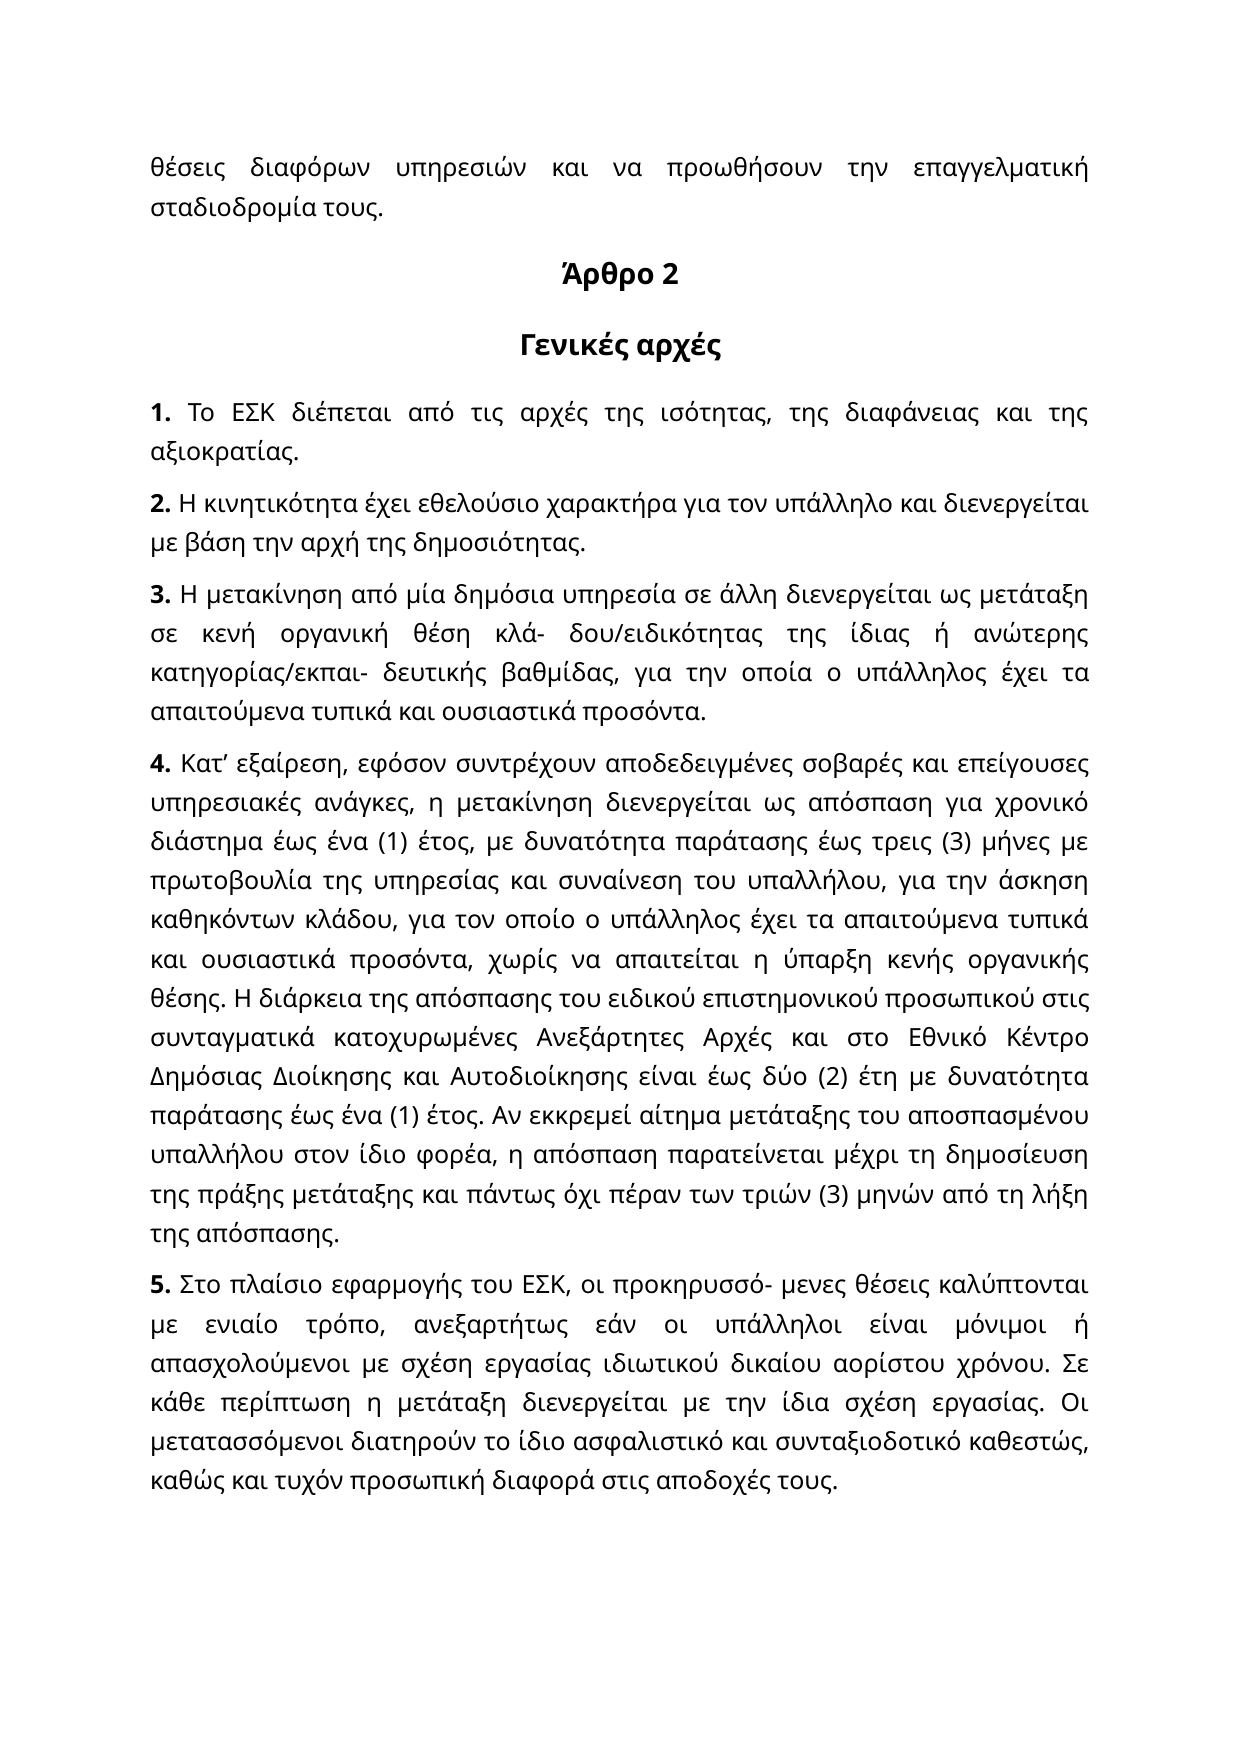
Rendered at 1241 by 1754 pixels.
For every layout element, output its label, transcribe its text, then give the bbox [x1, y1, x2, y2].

text θέσεις διαφόρων υπηρεσιών και να προωθήσουν την επαγγελματική σταδιοδρομία τους. [150, 150, 1090, 223]
text 3. Η μετακίνηση από μία δημόσια υπηρεσία σε άλλη διενεργείται ως μετάταξη σε κενή οργανική θέση κλά- δου/ειδικότητας της ίδιας ή ανώτερης κατηγορίας/εκπαι- δευτικής βαθμίδας, για την οποία ο υπάλληλος έχει τα απαιτούμενα τυπικά και ουσιαστικά προσόντα. [150, 576, 1090, 728]
text 1. Το ΕΣΚ διέπεται από τις αρχές της ισότητας, της διαφάνειας και της αξιοκρατίας. [150, 394, 1090, 468]
text 5. Στο πλαίσιο εφαρμογής του ΕΣΚ, οι προκηρυσσό- μενες θέσεις καλύπτονται με ενιαίο τρόπο, ανεξαρτήτως εάν οι υπάλληλοι είναι μόνιμοι ή απασχολούμενοι με σχέση εργασίας ιδιωτικού δικαίου αορίστου χρόνου. Σε κάθε περίπτωση η μετάταξη διενεργείται με την ίδια σχέση εργασίας. Οι μετατασσόμενοι διατηρούν το ίδιο ασφαλιστικό και συνταξιοδοτικό καθεστώς, καθώς και τυχόν προσωπική διαφορά στις αποδοχές τους. [150, 1267, 1090, 1497]
text 2. Η κινητικότητα έχει εθελούσιο χαρακτήρα για τον υπάλληλο και διενεργείται με βάση την αρχή της δημοσιότητας. [150, 485, 1090, 559]
subtitle Άρθρο 2 [150, 253, 1090, 293]
text 4. Κατ’ εξαίρεση, εφόσον συντρέχουν αποδεδειγμένες σοβαρές και επείγουσες υπηρεσιακές ανάγκες, η μετακίνηση διενεργείται ως απόσπαση για χρονικό διάστημα έως ένα (1) έτος, με δυνατότητα παράτασης έως τρεις (3) μήνες με πρωτοβουλία της υπηρεσίας και συναίνεση του υπαλλήλου, για την άσκηση καθηκόντων κλάδου, για τον οποίο ο υπάλληλος έχει τα απαιτούμενα τυπικά και ουσιαστικά προσόντα, χωρίς να απαιτείται η ύπαρξη κενής οργανικής θέσης. Η διάρκεια της απόσπασης του ειδικού επιστημονικού προσωπικού στις συνταγματικά κατοχυρωμένες Ανεξάρτητες Αρχές και στο Εθνικό Κέντρο Δημόσιας Διοίκησης και Αυτοδιοίκησης είναι έως δύο (2) έτη με δυνατότητα παράτασης έως ένα (1) έτος. Αν εκκρεμεί αίτημα μετάταξης του αποσπασμένου υπαλλήλου στον ίδιο φορέα, η απόσπαση παρατείνεται μέχρι τη δημοσίευση της πράξης μετάταξης και πάντως όχι πέραν των τριών (3) μηνών από τη λήξη της απόσπασης. [150, 745, 1090, 1249]
subtitle Γενικές αρχές [150, 324, 1090, 364]
